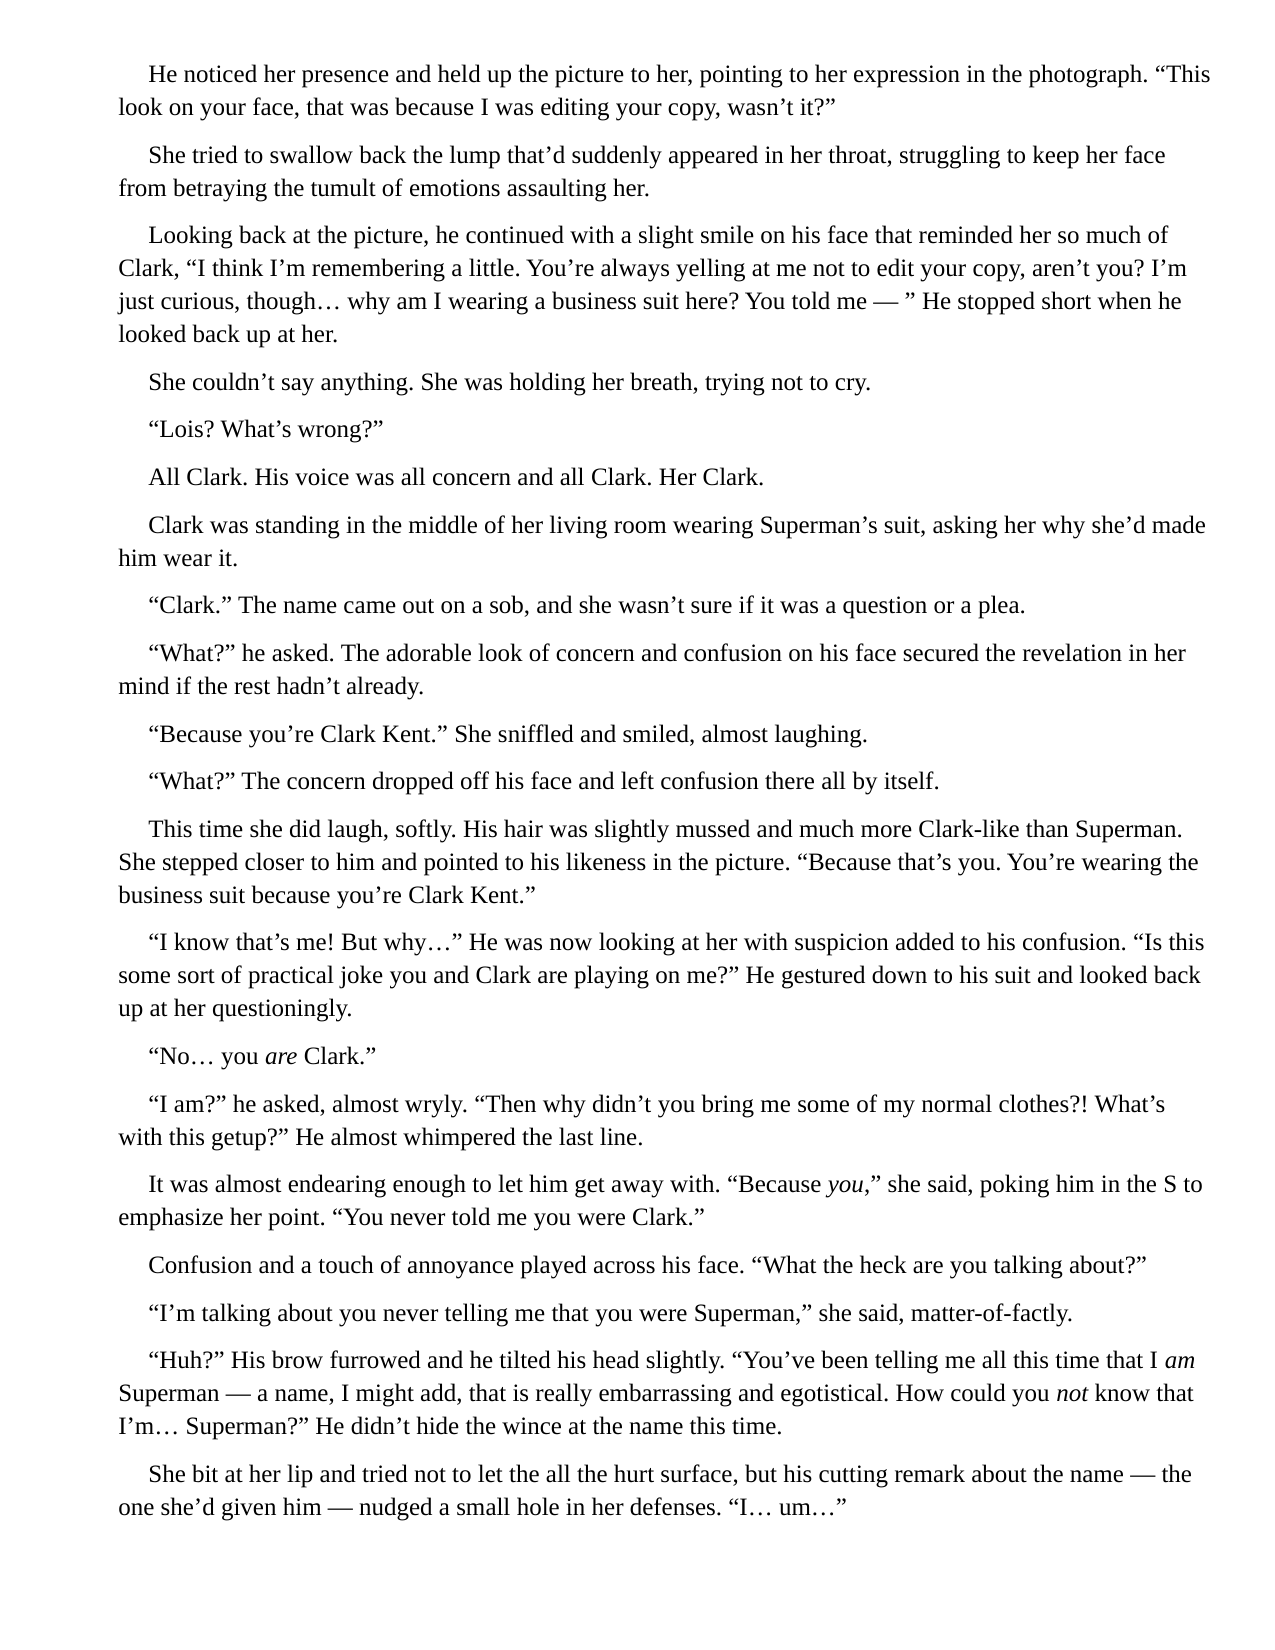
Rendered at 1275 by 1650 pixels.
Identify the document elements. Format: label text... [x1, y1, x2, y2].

text “What?” he asked. The adorable look of concern and confusion on his face secured the revelation in her mind if the rest hadn’t already. [118, 638, 1216, 700]
text Clark was standing in the middle of her living room wearing Superman’s suit, asking her why she’d made him wear it. [118, 510, 1216, 572]
text It was almost endearing enough to let him get away with. “Because you,” she said, poking him in the S to emphasize her point. “You never told me you were Clark.” [118, 1169, 1216, 1231]
text She tried to swallow back the lump that’d suddenly appeared in her throat, struggling to keep her face from betraying the tumult of emotions assaulting her. [118, 140, 1216, 201]
text He noticed her presence and held up the picture to her, pointing to her expression in the photograph. “This look on your face, that was because I was editing your copy, wasn’t it?” [118, 59, 1216, 121]
text “Because you’re Clark Kent.” She sniffled and smiled, almost laughing. [118, 719, 1216, 747]
text Confusion and a touch of annoyance played across his face. “What the heck are you talking about?” [118, 1250, 1216, 1279]
text “Huh?” His brow furrowed and he tilted his head slightly. “You’ve been telling me all this time that I am Superman — a name, I might add, that is really embarrassing and egotistical. How could you not know that I’m… Superman?” He didn’t hide the wince at the name this time. [118, 1345, 1216, 1440]
text Looking back at the picture, he continued with a slight smile on his face that reminded her so much of Clark, “I think I’m remembering a little. You’re always yelling at me not to edit your copy, aren’t you? I’m just curious, though… why am I wearing a business suit here? You told me — ” He stopped short when he looked back up at her. [118, 220, 1216, 348]
text “I know that’s me! But why…” He was now looking at her with suspicion added to his confusion. “Is this some sort of practical joke you and Clark are playing on me?” He gestured down to his suit and looked back up at her questioningly. [118, 927, 1216, 1022]
text “Lois? What’s wrong?” [118, 414, 1216, 443]
text “What?” The concern dropped off his face and left confusion there all by itself. [118, 766, 1216, 795]
text “Clark.” The name came out on a sob, and she wasn’t sure if it was a question or a plea. [118, 590, 1216, 619]
text “I’m talking about you never telling me that you were Superman,” she said, matter-of-factly. [118, 1298, 1216, 1326]
text She couldn’t say anything. She was holding her breath, trying not to cry. [118, 367, 1216, 396]
text All Clark. His voice was all concern and all Clark. Her Clark. [118, 462, 1216, 491]
text “No… you are Clark.” [118, 1041, 1216, 1070]
text She bit at her lip and tried not to let the all the hurt surface, but his cutting remark about the name — the one she’d given him — nudged a small hole in her defenses. “I… um…” [118, 1459, 1216, 1521]
text This time she did laugh, softly. His hair was slightly mussed and much more Clark-like than Superman. She stepped closer to him and pointed to his likeness in the picture. “Because that’s you. You’re wearing the business suit because you’re Clark Kent.” [118, 814, 1216, 909]
text “I am?” he asked, almost wryly. “Then why didn’t you bring me some of my normal clothes?! What’s with this getup?” He almost whimpered the last line. [118, 1089, 1216, 1151]
